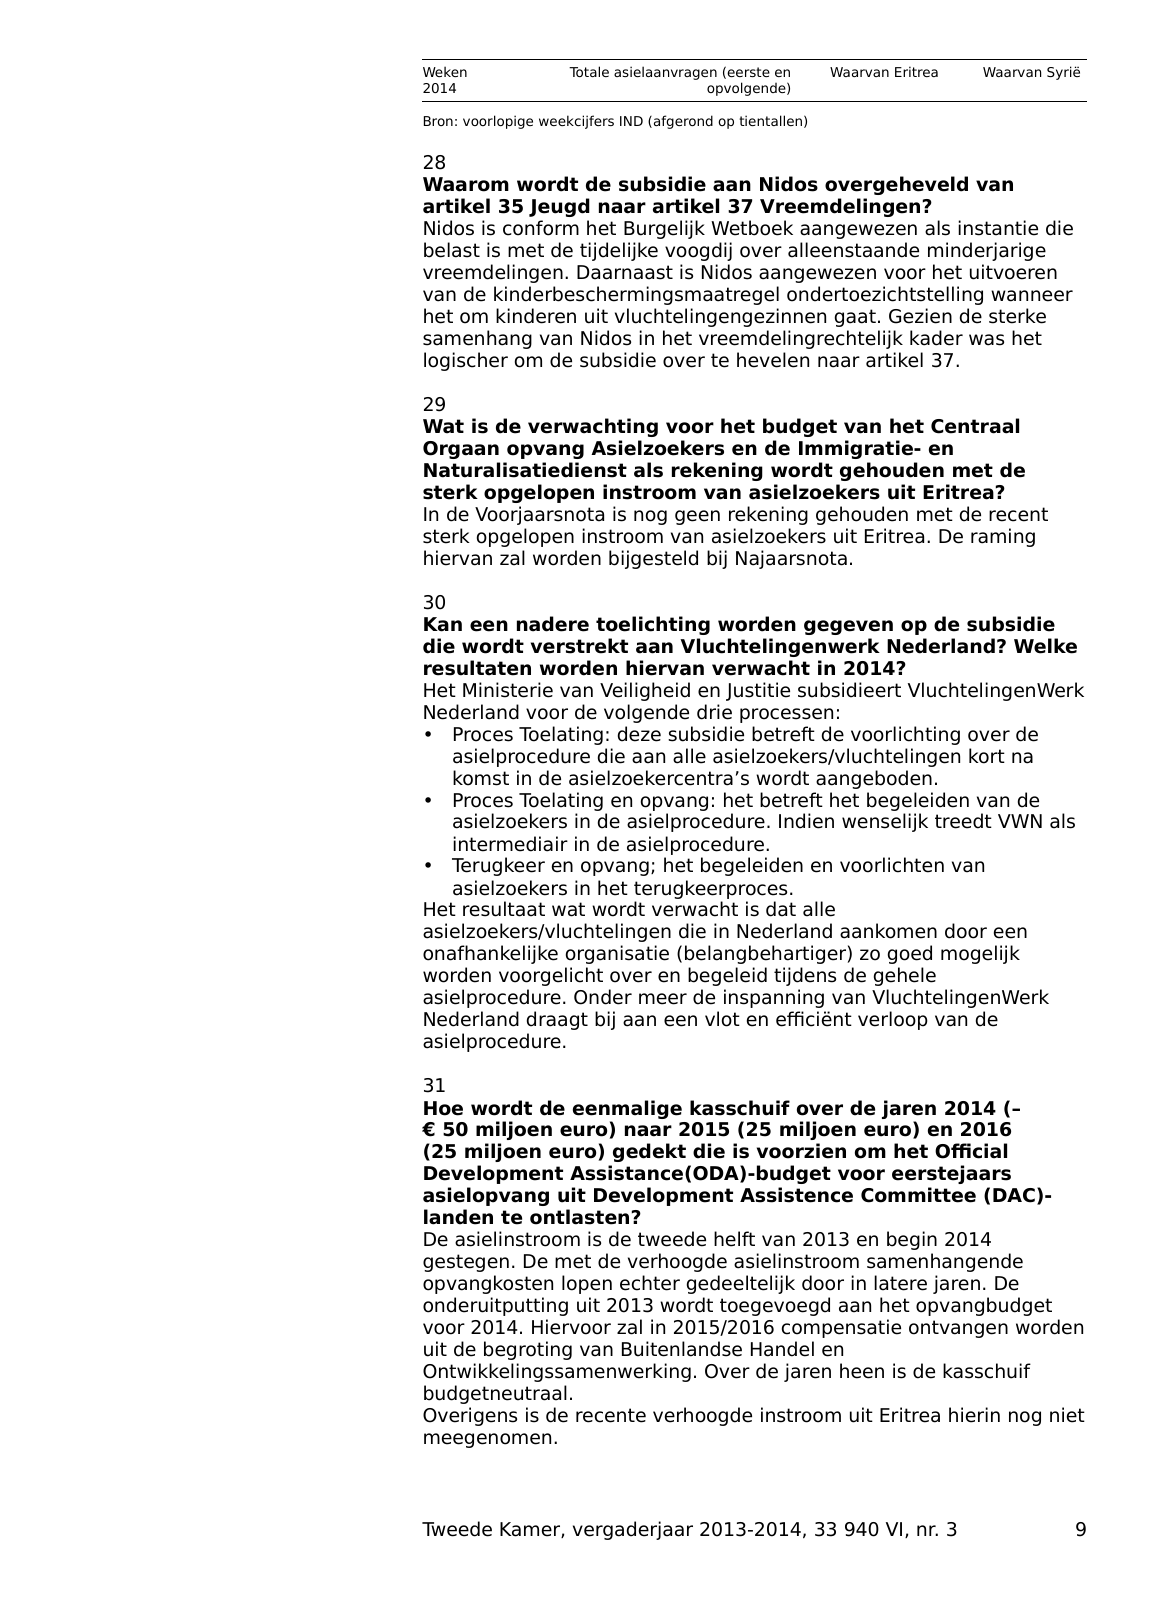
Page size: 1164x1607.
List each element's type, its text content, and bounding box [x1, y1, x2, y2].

text Overigens is de recente verhoogde instroom uit Eritrea hierin nog niet meegenomen. [422, 1405, 1087, 1449]
table_cell Bron: voorlopige weekcijfers IND (afgerond op tientallen) [422, 102, 1087, 129]
text Het Ministerie van Veiligheid en Justitie subsidieert VluchtelingenWerk Nederland voor de volgende drie processen: [422, 679, 1087, 723]
text • Terugkeer en opvang; het begeleiden en voorlichten van asielzoekers in het terugkeerproces. [422, 855, 1087, 899]
text Hoe wordt de eenmalige kasschuif over de jaren 2014 (–€ 50 miljoen euro) naar 2015 (25 miljoen euro) en 2016 (25 miljoen euro) gedekt die is voorzien om het Official Development Assistance(ODA)-budget voor eerstejaars asielopvang uit Development Assistence Committee (DAC)-landen te ontlasten? [422, 1097, 1087, 1229]
text 30 [422, 592, 1087, 614]
text Waarom wordt de subsidie aan Nidos overgeheveld van artikel 35 Jeugd naar artikel 37 Vreemdelingen? [422, 174, 1087, 218]
table_header Waarvan Syrië [945, 60, 1087, 101]
text In de Voorjaarsnota is nog geen rekening gehouden met de recent sterk opgelopen instroom van asielzoekers uit Eritrea. De raming hiervan zal worden bijgesteld bij Najaarsnota. [422, 503, 1087, 569]
text 31 [422, 1075, 1087, 1097]
text Het resultaat wat wordt verwacht is dat alle asielzoekers/vluchtelingen die in Nederland aankomen door een onafhankelijke organisatie (belangbehartiger) zo goed mogelijk worden voorgelicht over en begeleid tijdens de gehele asielprocedure. Onder meer de inspanning van VluchtelingenWerk Nederland draagt bij aan een vlot en efficiënt verloop van de asielprocedure. [422, 899, 1087, 1053]
text Nidos is conform het Burgelijk Wetboek aangewezen als instantie die belast is met de tijdelijke voogdij over alleenstaande minderjarige vreemdelingen. Daarnaast is Nidos aangewezen voor het uitvoeren van de kinderbeschermingsmaatregel ondertoezichtstelling wanneer het om kinderen uit vluchtelingengezinnen gaat. Gezien de sterke samenhang van Nidos in het vreemdelingrechtelijk kader was het logischer om de subsidie over te hevelen naar artikel 37. [422, 218, 1087, 371]
text De asielinstroom is de tweede helft van 2013 en begin 2014 gestegen. De met de verhoogde asielinstroom samenhangende opvangkosten lopen echter gedeeltelijk door in latere jaren. De onderuitputting uit 2013 wordt toegevoegd aan het opvangbudget voor 2014. Hiervoor zal in 2015/2016 compensatie ontvangen worden uit de begroting van Buitenlandse Handel en Ontwikkelingssamenwerking. Over de jaren heen is de kasschuif budgetneutraal. [422, 1229, 1087, 1405]
text • Proces Toelating en opvang: het betreft het begeleiden van de asielzoekers in de asielprocedure. Indien wenselijk treedt VWN als intermediair in de asielprocedure. [422, 789, 1087, 855]
table_header Totale asielaanvragen (eerste en opvolgende) [502, 60, 797, 101]
table_header Weken 2014 [422, 60, 502, 101]
table_header Waarvan Eritrea [797, 60, 945, 101]
text 29 [422, 394, 1087, 416]
text 28 [422, 152, 1087, 174]
text • Proces Toelating: deze subsidie betreft de voorlichting over de asielprocedure die aan alle asielzoekers/vluchtelingen kort na komst in de asielzoekercentra’s wordt aangeboden. [422, 723, 1087, 789]
text Wat is de verwachting voor het budget van het Centraal Orgaan opvang Asielzoekers en de Immigratie- en Naturalisatiedienst als rekening wordt gehouden met de sterk opgelopen instroom van asielzoekers uit Eritrea? [422, 416, 1087, 503]
text Kan een nadere toelichting worden gegeven op de subsidie die wordt verstrekt aan Vluchtelingenwerk Nederland? Welke resultaten worden hiervan verwacht in 2014? [422, 614, 1087, 679]
